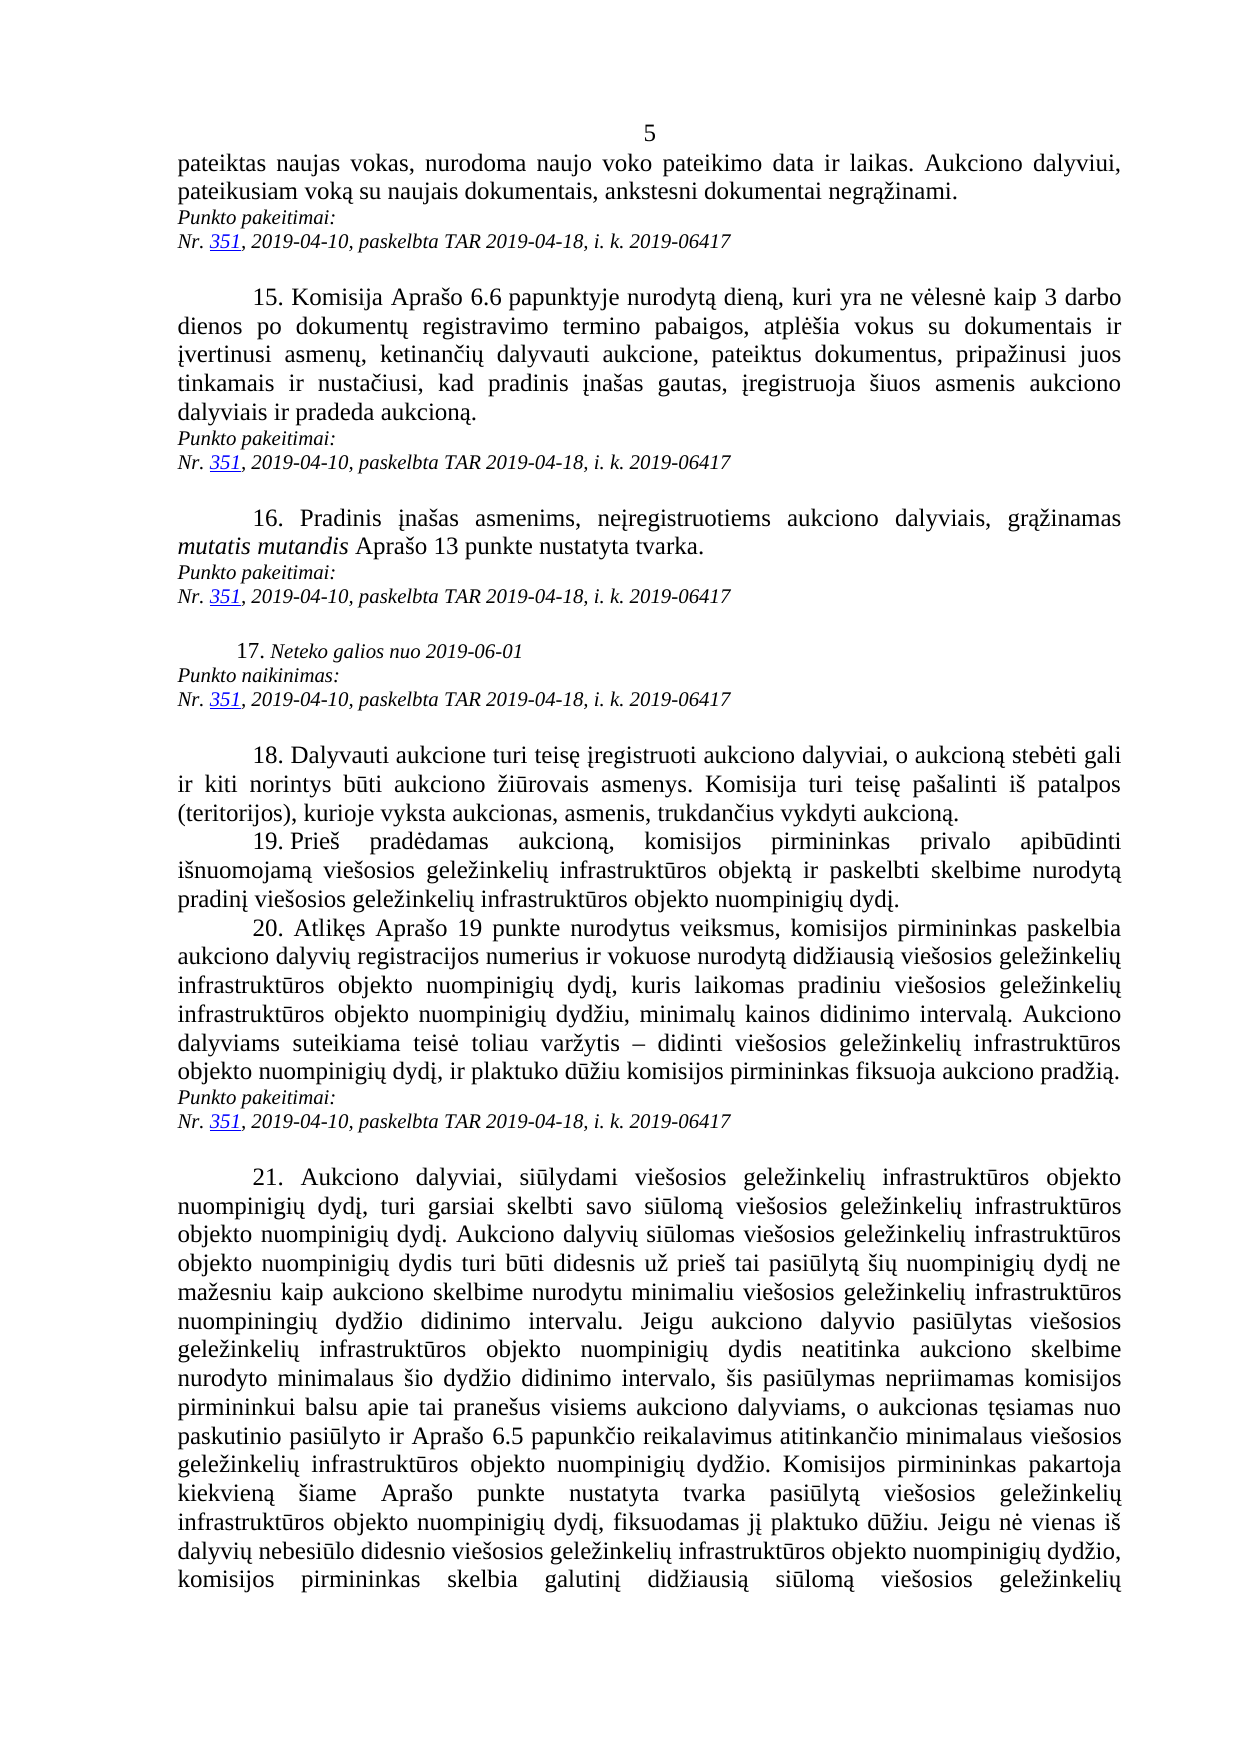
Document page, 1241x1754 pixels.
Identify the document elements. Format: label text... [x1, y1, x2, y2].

text pateiktas naujas vokas, nurodoma naujo voko pateikimo data ir laikas. Aukciono dalyviui, pateikusiam voką su naujais dokumentais, ankstesni dokumentai negrąžinami. [177, 148, 1122, 205]
text Nr. 351, 2019-04-10, paskelbta TAR 2019-04-18, i. k. 2019-06417 [177, 584, 1122, 608]
text Punkto pakeitimai: [177, 205, 1122, 229]
text 16. Pradinis įnašas asmenims, neįregistruotiems aukciono dalyviais, grąžinamas mutatis mutandis Aprašo 13 punkte nustatyta tvarka. [177, 503, 1122, 560]
text 21. Aukciono dalyviai, siūlydami viešosios geležinkelių infrastruktūros objekto nuompinigių dydį, turi garsiai skelbti savo siūlomą viešosios geležinkelių infrastruktūros objekto nuompinigių dydį. Aukciono dalyvių siūlomas viešosios geležinkelių infrastruktūros objekto nuompinigių dydis turi būti didesnis už prieš tai pasiūlytą šių nuompinigių dydį ne mažesniu kaip aukciono skelbime nurodytu minimaliu viešosios geležinkelių infrastruktūros nuompiningių dydžio didinimo intervalu. Jeigu aukciono dalyvio pasiūlytas viešosios geležinkelių infrastruktūros objekto nuompinigių dydis neatitinka aukciono skelbime nurodyto minimalaus šio dydžio didinimo intervalo, šis pasiūlymas nepriimamas komisijos pirmininkui balsu apie tai pranešus visiems aukciono dalyviams, o aukcionas tęsiamas nuo paskutinio pasiūlyto ir Aprašo 6.5 papunkčio reikalavimus atitinkančio minimalaus viešosios geležinkelių infrastruktūros objekto nuompinigių dydžio. Komisijos pirmininkas pakartoja kiekvieną šiame Aprašo punkte nustatyta tvarka pasiūlytą viešosios geležinkelių infrastruktūros objekto nuompinigių dydį, fiksuodamas jį plaktuko dūžiu. Jeigu nė vienas iš dalyvių nebesiūlo didesnio viešosios geležinkelių infrastruktūros objekto nuompinigių dydžio, komisijos pirmininkas skelbia galutinį didžiausią siūlomą viešosios geležinkelių [177, 1162, 1122, 1593]
text Punkto pakeitimai: [177, 1085, 1122, 1109]
text Punkto pakeitimai: [177, 426, 1122, 450]
text 19. Prieš pradėdamas aukcioną, komisijos pirmininkas privalo apibūdinti išnuomojamą viešosios geležinkelių infrastruktūros objektą ir paskelbti skelbime nurodytą pradinį viešosios geležinkelių infrastruktūros objekto nuompinigių dydį. [177, 826, 1122, 913]
text 15. Komisija Aprašo 6.6 papunktyje nurodytą dieną, kuri yra ne vėlesnė kaip 3 darbo dienos po dokumentų registravimo termino pabaigos, atplėšia vokus su dokumentais ir įvertinusi asmenų, ketinančių dalyvauti aukcione, pateiktus dokumentus, pripažinusi juos tinkamais ir nustačiusi, kad pradinis įnašas gautas, įregistruoja šiuos asmenis aukciono dalyviais ir pradeda aukcioną. [177, 282, 1122, 426]
text 18. Dalyvauti aukcione turi teisę įregistruoti aukciono dalyviai, o aukcioną stebėti gali ir kiti norintys būti aukciono žiūrovais asmenys. Komisija turi teisę pašalinti iš patalpos (teritorijos), kurioje vyksta aukcionas, asmenis, trukdančius vykdyti aukcioną. [177, 740, 1122, 826]
text Nr. 351, 2019-04-10, paskelbta TAR 2019-04-18, i. k. 2019-06417 [177, 450, 1122, 474]
text Nr. 351, 2019-04-10, paskelbta TAR 2019-04-18, i. k. 2019-06417 [177, 1109, 1122, 1133]
text Punkto pakeitimai: [177, 560, 1122, 584]
text 20. Atlikęs Aprašo 19 punkte nurodytus veiksmus, komisijos pirmininkas paskelbia aukciono dalyvių registracijos numerius ir vokuose nurodytą didžiausią viešosios geležinkelių infrastruktūros objekto nuompinigių dydį, kuris laikomas pradiniu viešosios geležinkelių infrastruktūros objekto nuompinigių dydžiu, minimalų kainos didinimo intervalą. Aukciono dalyviams suteikiama teisė toliau varžytis – didinti viešosios geležinkelių infrastruktūros objekto nuompinigių dydį, ir plaktuko dūžiu komisijos pirmininkas fiksuoja aukciono pradžią. [177, 913, 1122, 1085]
text 17. Neteko galios nuo 2019-06-01 [177, 637, 1122, 663]
text Punkto naikinimas: [177, 663, 1122, 687]
text Nr. 351, 2019-04-10, paskelbta TAR 2019-04-18, i. k. 2019-06417 [177, 687, 1122, 711]
text Nr. 351, 2019-04-10, paskelbta TAR 2019-04-18, i. k. 2019-06417 [177, 229, 1122, 253]
